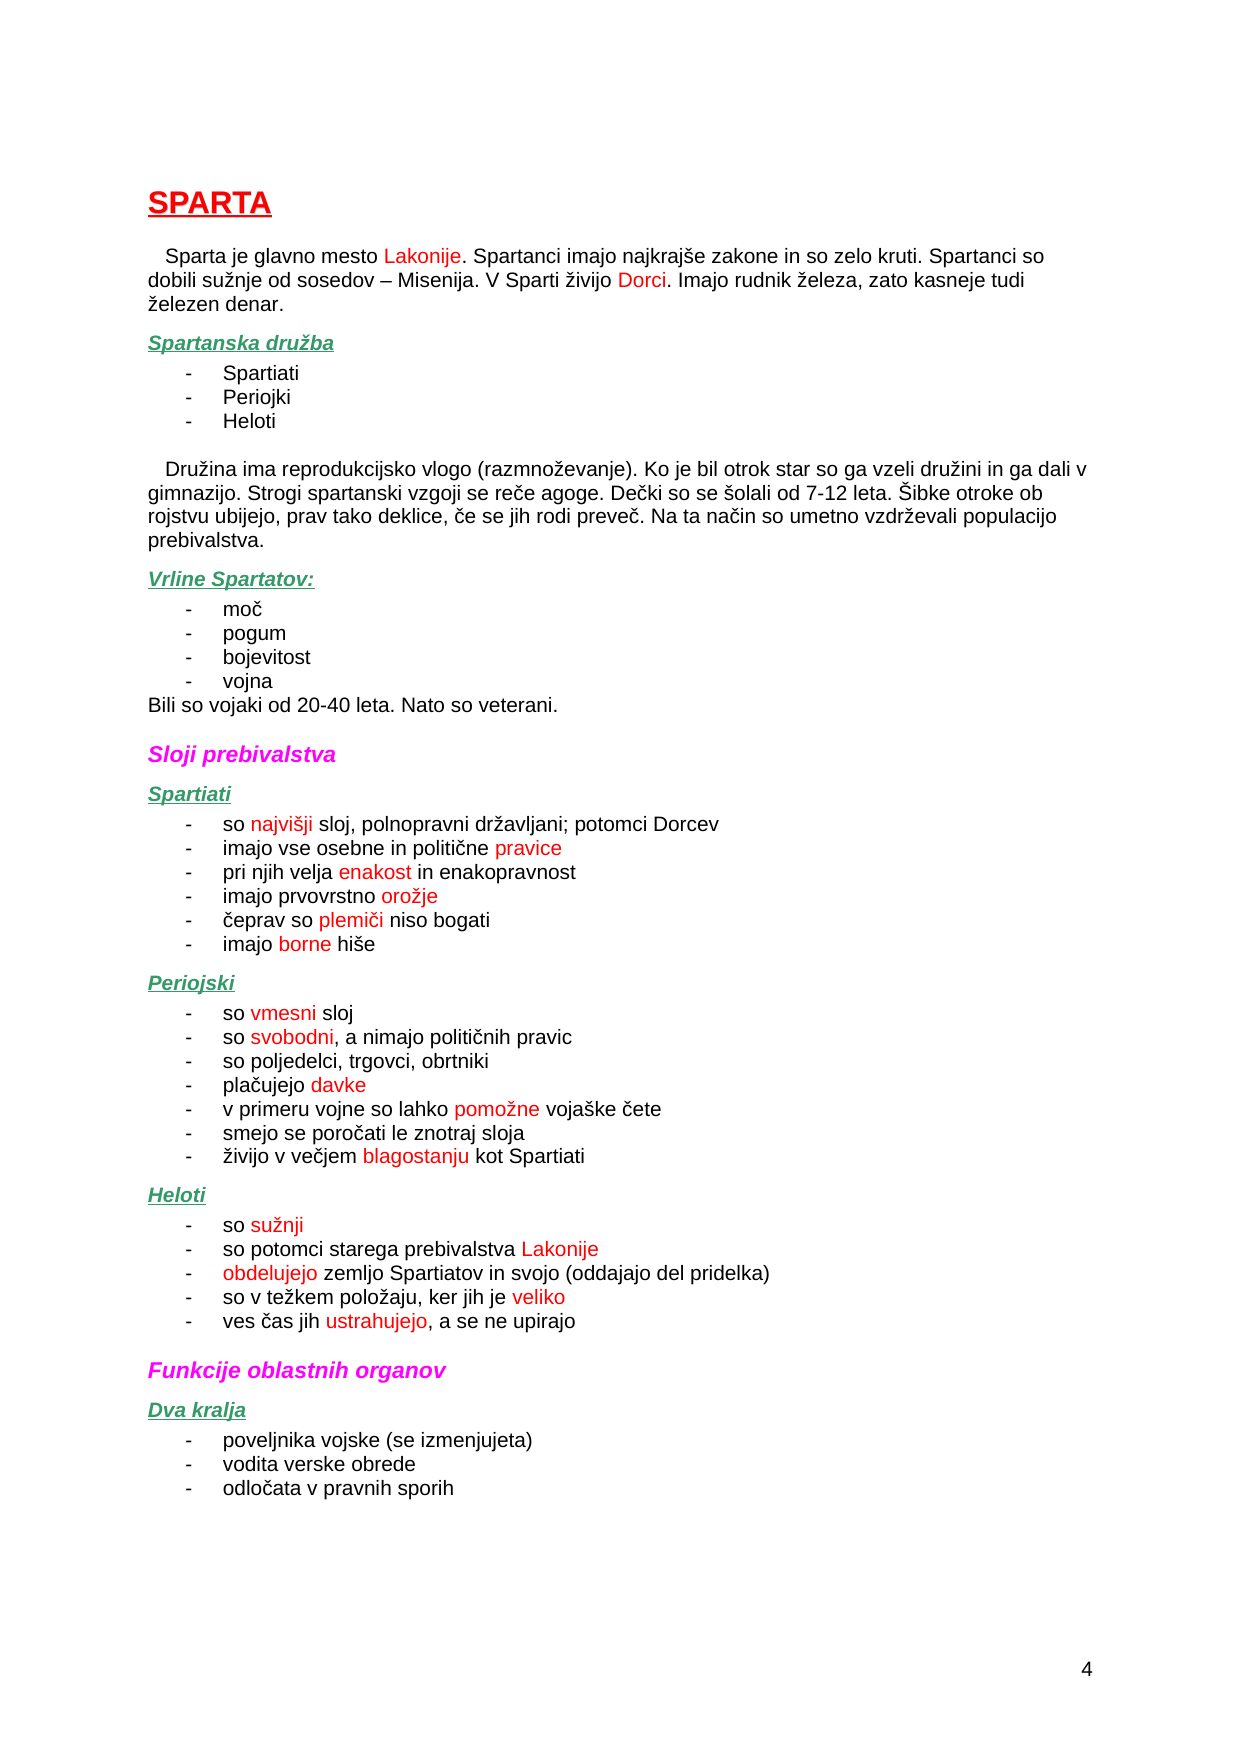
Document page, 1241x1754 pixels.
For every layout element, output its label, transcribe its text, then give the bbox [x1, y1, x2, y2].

list Heloti [185, 408, 1093, 432]
list v primeru vojne so lahko pomožne vojaške čete [185, 1096, 1093, 1120]
subtitle Funkcije oblastnih organov [148, 1357, 1093, 1383]
list čeprav so plemiči niso bogati [185, 908, 1093, 932]
subtitle Dva kralja [148, 1398, 1093, 1422]
list so svobodni, a nimajo političnih pravic [185, 1024, 1093, 1048]
subtitle Periojski [148, 970, 1093, 994]
list so poljedelci, trgovci, obrtniki [185, 1048, 1093, 1072]
list ves čas jih ustrahujejo, a se ne upirajo [185, 1309, 1093, 1333]
list vodita verske obrede [185, 1452, 1093, 1476]
subtitle Spartiati [148, 782, 1093, 806]
text Bili so vojaki od 20-40 leta. Nato so veterani. [148, 693, 1093, 717]
list so v težkem položaju, ker jih je veliko [185, 1285, 1093, 1309]
list Spartiati [185, 361, 1093, 384]
subtitle Vrline Spartatov: [148, 567, 1093, 591]
subtitle SPARTA [148, 184, 1093, 220]
list so vmesni sloj [185, 1001, 1093, 1024]
list so najvišji sloj, polnopravni državljani; potomci Dorcev [185, 812, 1093, 836]
subtitle Heloti [148, 1183, 1093, 1207]
list Periojki [185, 384, 1093, 408]
list so potomci starega prebivalstva Lakonije [185, 1237, 1093, 1261]
list plačujejo davke [185, 1072, 1093, 1096]
list moč [185, 597, 1093, 621]
list poveljnika vojske (se izmenjujeta) [185, 1428, 1093, 1452]
list smejo se poročati le znotraj sloja [185, 1120, 1093, 1144]
list živijo v večjem blagostanju kot Spartiati [185, 1144, 1093, 1168]
list pri njih velja enakost in enakopravnost [185, 860, 1093, 884]
list imajo prvovrstno orožje [185, 884, 1093, 908]
text Sparta je glavno mesto Lakonije. Spartanci imajo najkrajše zakone in so zelo kruti. Spartanci so dobili sužnje od sosedov – Misenija. V Sparti živijo Dorci. Imajo rudnik železa, zato kasneje tudi železen denar. [148, 244, 1093, 316]
list so sužnji [185, 1213, 1093, 1237]
text Družina ima reprodukcijsko vlogo (razmnoževanje). Ko je bil otrok star so ga vzeli družini in ga dali v gimnazijo. Strogi spartanski vzgoji se reče agoge. Dečki so se šolali od 7-12 leta. Šibke otroke ob rojstvu ubijejo, prav tako deklice, če se jih rodi preveč. Na ta način so umetno vzdrževali populacijo prebivalstva. [148, 456, 1093, 552]
list imajo borne hiše [185, 932, 1093, 956]
subtitle Sloji prebivalstva [148, 741, 1093, 767]
list vojna [185, 669, 1093, 693]
list odločata v pravnih sporih [185, 1476, 1093, 1500]
list obdelujejo zemljo Spartiatov in svojo (oddajajo del pridelka) [185, 1261, 1093, 1285]
list pogum [185, 621, 1093, 645]
list imajo vse osebne in politične pravice [185, 836, 1093, 860]
subtitle Spartanska družba [148, 330, 1093, 354]
list bojevitost [185, 645, 1093, 669]
